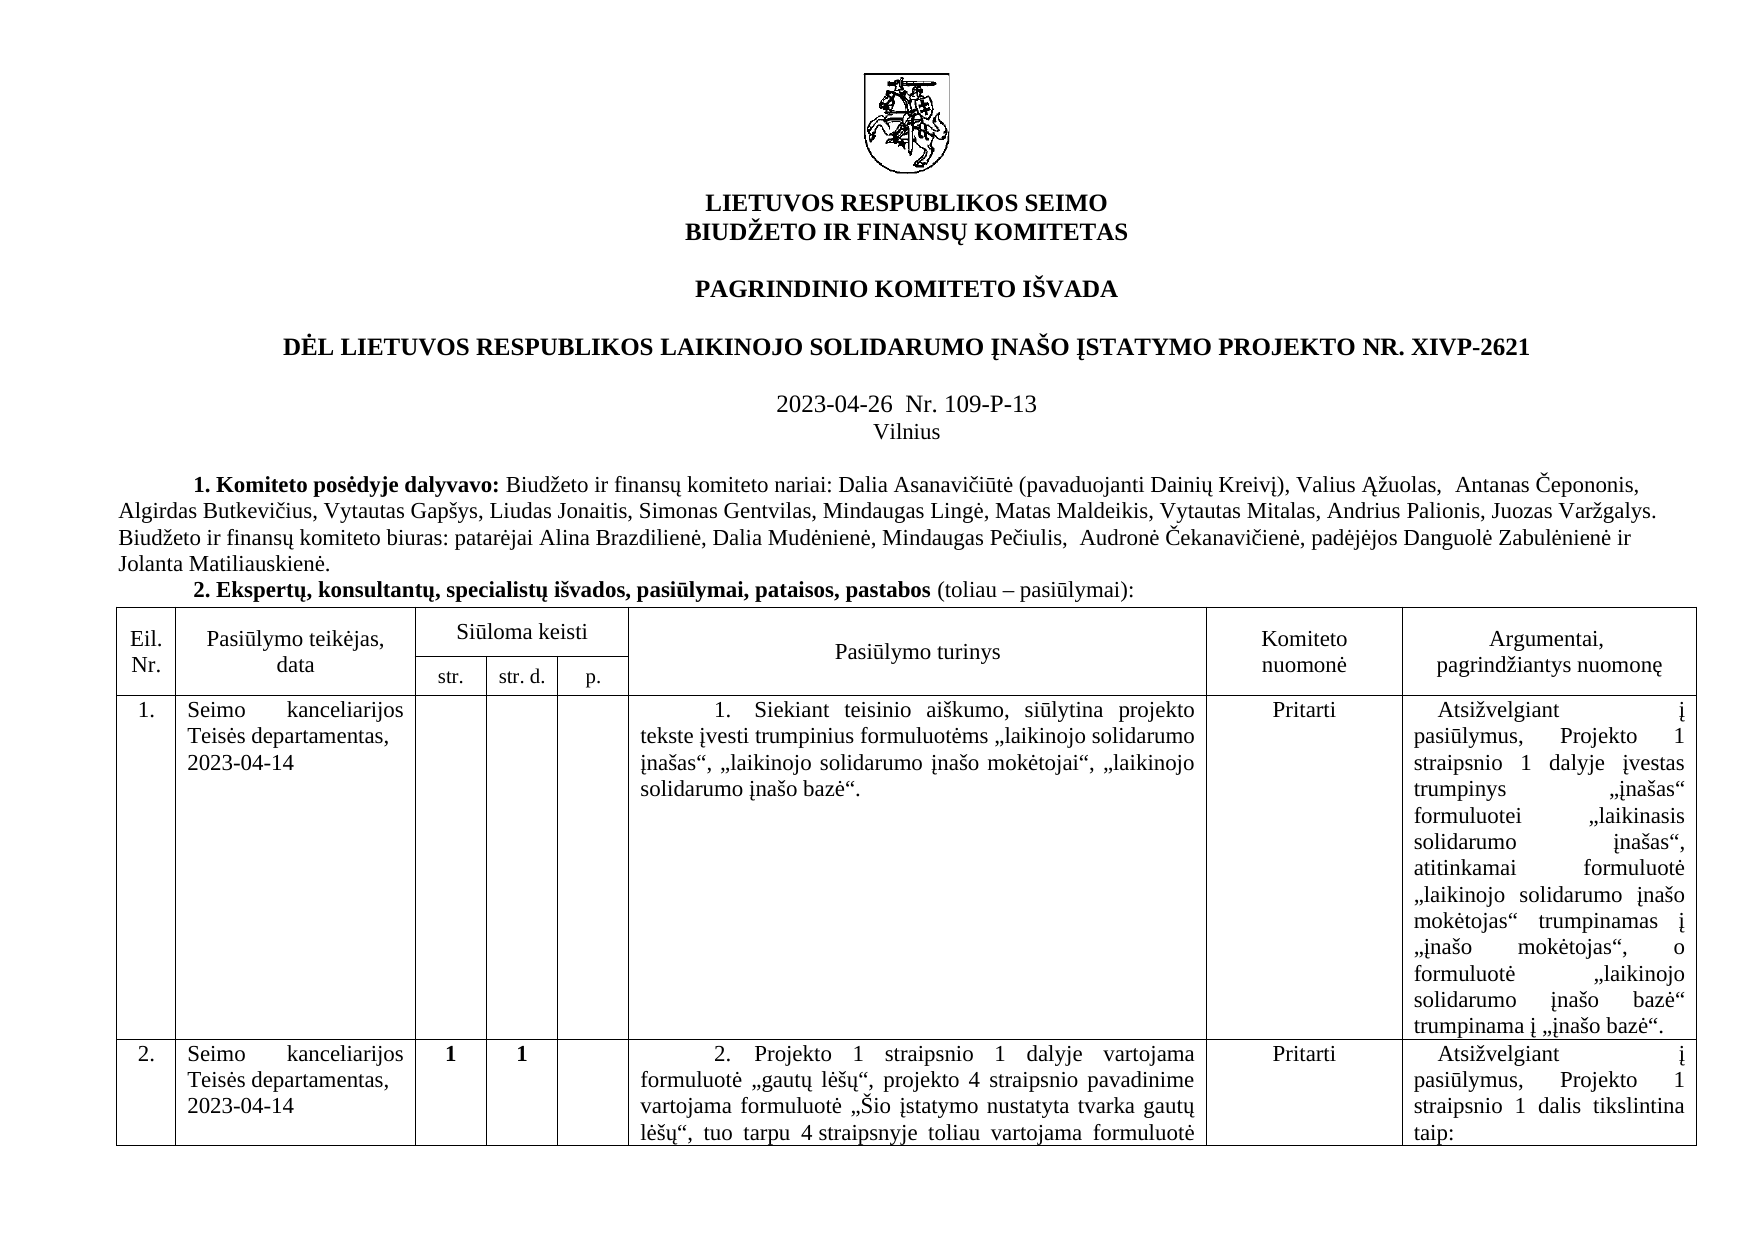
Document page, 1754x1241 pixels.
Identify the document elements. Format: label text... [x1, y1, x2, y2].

table_header Komiteto nuomonė [1207, 608, 1402, 695]
table_cell 1. [117, 696, 175, 1039]
text Biudžeto ir finansų komiteto biuras: patarėjai Alina Brazdilienė, Dalia Mudėnienė, Mindaugas Pečiulis, Audronė Čekanavičienė, padėjėjos Danguolė Zabulėnienė ir Jolanta Matiliauskienė. [118, 524, 1695, 576]
table_cell 2. Projekto 1 straipsnio 1 dalyje vartojama formuluotė „gautų lėšų“, projekto 4 straipsnio pavadinime vartojama formuluotė „Šio įstatymo nustatyta tvarka gautų lėšų“, tuo tarpu 4 straipsnyje toliau vartojama formuluotė [629, 1040, 1206, 1145]
table_header Pasiūlymo turinys [629, 608, 1206, 695]
table_header Eil. Nr. [117, 608, 175, 695]
table_cell [558, 1040, 628, 1145]
text DĖL LIETUVOS RESPUBLIKOS laikinojo solidarumo įnašo įstatymo projEkto NR. XIVP-2621 [118, 332, 1695, 361]
text 2023-04-26 Nr. 109-P-13 [118, 389, 1695, 418]
text LIETUVOS RESPUBLIKOS SEIMO [118, 188, 1695, 217]
table_cell 1 [487, 1040, 557, 1145]
text Biudžeto ir finansų komitetas [118, 217, 1695, 246]
text 2. Ekspertų, konsultantų, specialistų išvados, pasiūlymai, pataisos, pastabos (toliau – pasiūlymai): [118, 576, 1695, 603]
table_cell [416, 696, 486, 1039]
text Vilnius [118, 418, 1695, 444]
table_header Pasiūlymo teikėjas, data [176, 608, 415, 695]
table_header Siūloma keisti [416, 608, 628, 656]
table_cell str. [416, 657, 486, 695]
table_cell [558, 696, 628, 1039]
table_cell Pritarti [1207, 696, 1402, 1039]
table_cell Atsižvelgiant į pasiūlymus, Projekto 1 straipsnio 1 dalis tikslintina taip: [1403, 1040, 1696, 1145]
table_cell 2. [117, 1040, 175, 1145]
table_cell Pritarti [1207, 1040, 1402, 1145]
table_cell p. [558, 657, 628, 695]
table_cell str. d. [487, 657, 557, 695]
subtitle PAGRINDINIO KOMITETO IŠVADA [118, 274, 1695, 303]
table_cell 1. Siekiant teisinio aiškumo, siūlytina projekto tekste įvesti trumpinius formuluotėms „laikinojo solidarumo įnašas“, „laikinojo solidarumo įnašo mokėtojai“, „laikinojo solidarumo įnašo bazė“. [629, 696, 1206, 1039]
table_cell 1 [416, 1040, 486, 1145]
table_cell [487, 696, 557, 1039]
table_cell Atsižvelgiant į pasiūlymus, Projekto 1 straipsnio 1 dalyje įvestas trumpinys „įnašas“ formuluotei „laikinasis solidarumo įnašas“, atitinkamai formuluotė „laikinojo solidarumo įnašo mokėtojas“ trumpinamas į „įnašo mokėtojas“, o formuluotė „laikinojo solidarumo įnašo bazė“ trumpinama į „įnašo bazė“. [1403, 696, 1696, 1039]
table_cell Seimo kanceliarijos Teisės departamentas, 2023-04-14 [176, 696, 415, 1039]
table_header Argumentai, pagrindžiantys nuomonę [1403, 608, 1696, 695]
table_cell Seimo kanceliarijos Teisės departamentas, 2023-04-14 [176, 1040, 415, 1145]
text 1. Komiteto posėdyje dalyvavo: Biudžeto ir finansų komiteto nariai: Dalia Asanavičiūtė (pavaduojanti Dainių Kreivį), Valius Ąžuolas, Antanas Čepononis, Algirdas Butkevičius, Vytautas Gapšys, Liudas Jonaitis, Simonas Gentvilas, Mindaugas Lingė, Matas Maldeikis, Vytautas Mitalas, Andrius Palionis, Juozas Varžgalys. [118, 471, 1695, 524]
